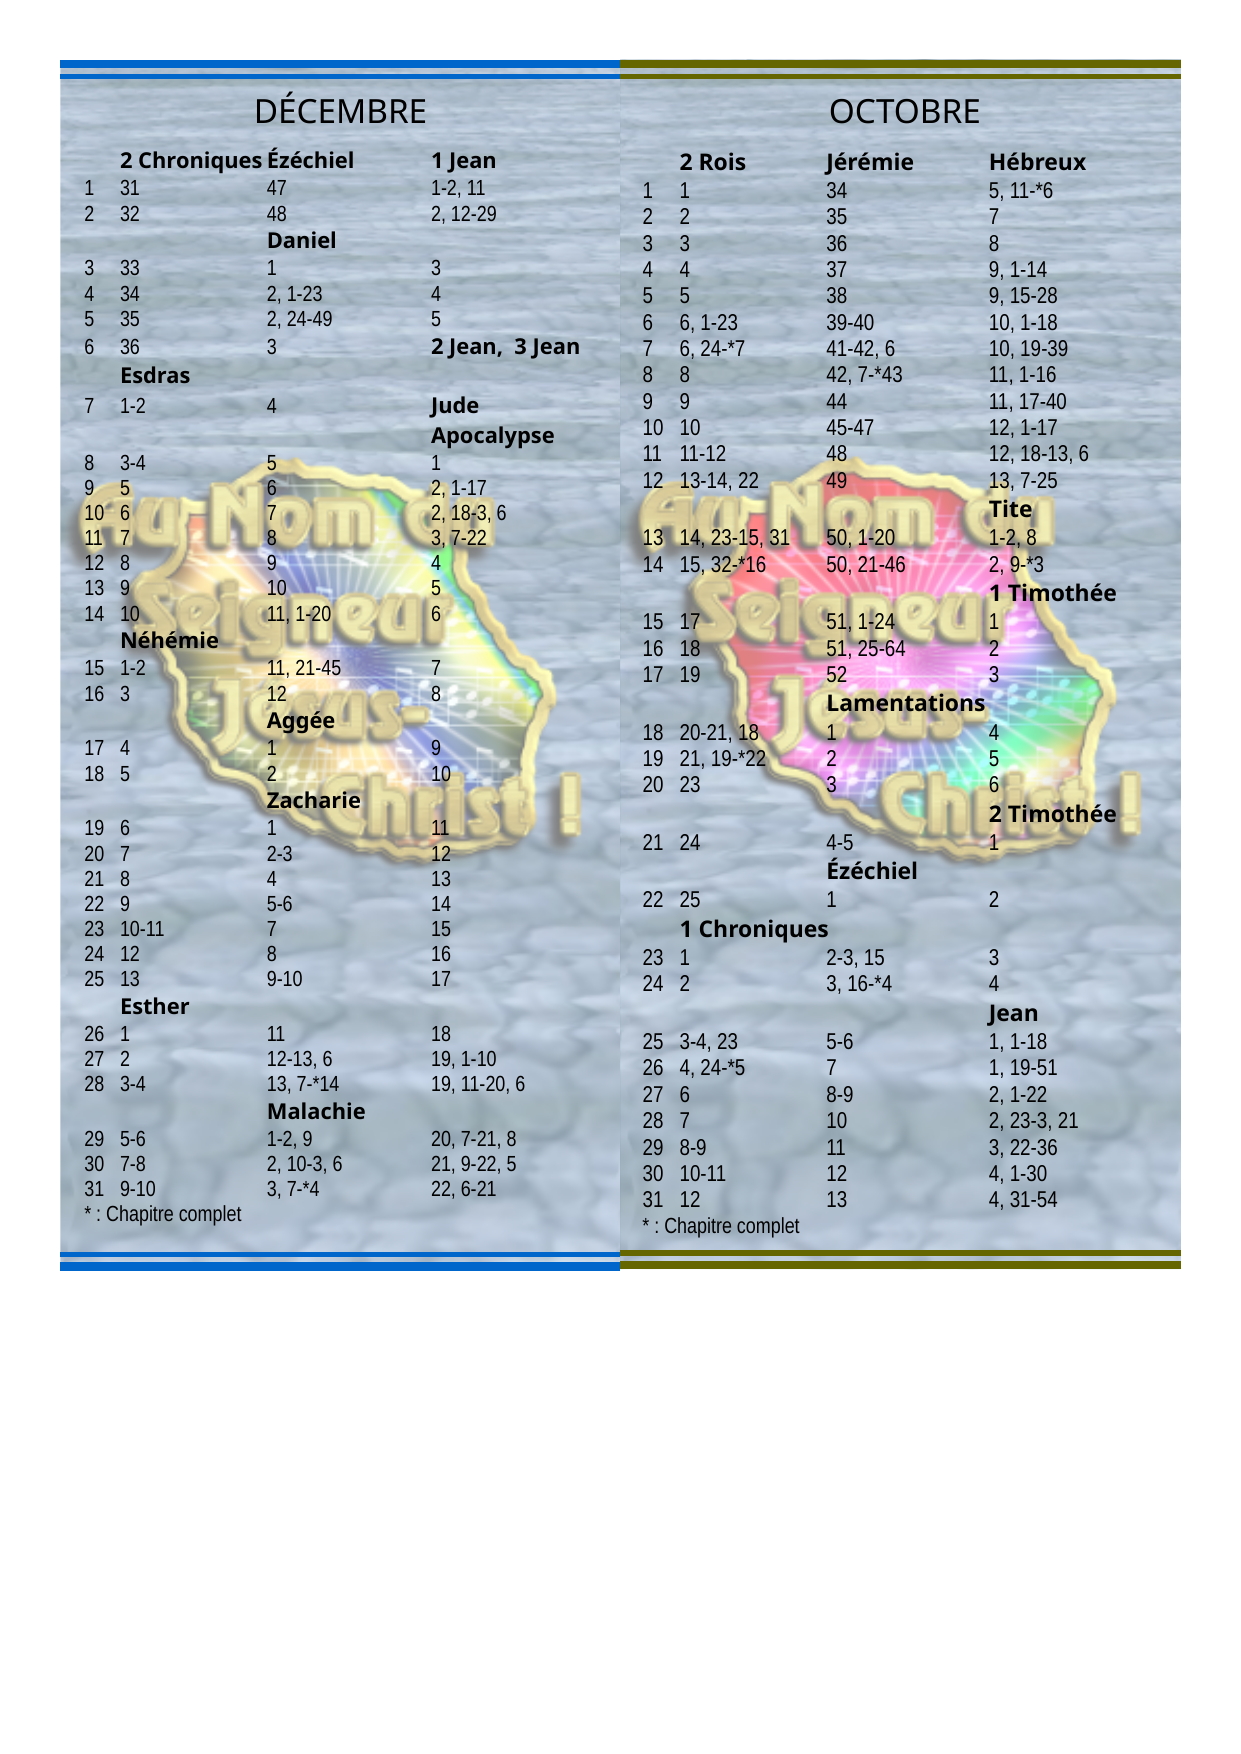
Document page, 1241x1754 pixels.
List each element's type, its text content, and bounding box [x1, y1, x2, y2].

text 18 5 2 10 [70, 760, 611, 786]
text 1 31 47 1-2, 11 [70, 175, 611, 200]
text 2 Chroniques Ézéchiel 1 Jean [70, 146, 611, 175]
text 17 19 52 3 [629, 661, 1172, 687]
text 10 10 45-47 12, 1-17 [629, 414, 1172, 440]
text Lamentations [629, 687, 1172, 718]
text Néhémie [70, 626, 611, 655]
text Esther [70, 991, 611, 1021]
text 19 6 1 11 [70, 815, 611, 840]
text 16 3 12 8 [70, 680, 611, 706]
text 1 1 34 5, 11-*6 [629, 177, 1172, 203]
text 27 2 12-13, 6 19, 1-10 [70, 1046, 611, 1071]
text 5 5 38 9, 15-28 [629, 282, 1172, 308]
text 31 12 13 4, 31-54 [629, 1186, 1172, 1212]
text 30 10-11 12 4, 1-30 [629, 1160, 1172, 1186]
text 30 7-8 2, 10-3, 6 21, 9-22, 5 [70, 1151, 611, 1176]
text 24 12 8 16 [70, 941, 611, 966]
text Jean [629, 997, 1172, 1028]
text 21 8 4 13 [70, 866, 611, 891]
text Ézéchiel [629, 855, 1172, 886]
text 28 3-4 13, 7-*14 19, 11-20, 6 [70, 1071, 611, 1096]
text 25 3-4, 23 5-6 1, 1-18 [629, 1028, 1172, 1054]
text 28 7 10 2, 23-3, 21 [629, 1107, 1172, 1133]
text Esdras [70, 360, 611, 390]
text 4 34 2, 1-23 4 [70, 280, 611, 306]
text 29 5-6 1-2, 9 20, 7-21, 8 [70, 1126, 611, 1151]
text 1 Chroniques [629, 913, 1172, 944]
text 10 6 7 2, 18-3, 6 [70, 500, 611, 525]
text Aggée [70, 706, 611, 735]
text 12 13-14, 22 49 13, 7-25 [629, 467, 1172, 493]
text 25 13 9-10 17 [70, 966, 611, 991]
text Malachie [70, 1096, 611, 1126]
text * : Chapitre complet [70, 1201, 611, 1226]
text 15 17 51, 1-24 1 [629, 608, 1172, 634]
text 24 2 3, 16-*4 4 [629, 970, 1172, 997]
text 6 6, 1-23 39-40 10, 1-18 [629, 308, 1172, 335]
text * : Chapitre complet [629, 1212, 1172, 1238]
text 23 1 2-3, 15 3 [629, 944, 1172, 970]
text 23 10-11 7 15 [70, 916, 611, 941]
text 26 1 11 18 [70, 1021, 611, 1046]
text 20 23 3 6 [629, 771, 1172, 798]
text Daniel [70, 226, 611, 255]
text 3 33 1 3 [70, 255, 611, 280]
text 20 7 2-3 12 [70, 840, 611, 866]
text 6 36 3 2 Jean, 3 Jean [70, 331, 611, 360]
text 9 9 44 11, 17-40 [629, 388, 1172, 414]
text 31 9-10 3, 7-*4 22, 6-21 [70, 1176, 611, 1201]
text Tite [629, 493, 1172, 524]
text 18 20-21, 18 1 4 [629, 718, 1172, 745]
text 7 6, 24-*7 41-42, 6 10, 19-39 [629, 335, 1172, 361]
text 11 7 8 3, 7-22 [70, 525, 611, 550]
text OCTOBRE [629, 88, 1172, 133]
text 2 32 48 2, 12-29 [70, 200, 611, 226]
text 14 10 11, 1-20 6 [70, 600, 611, 626]
text 26 4, 24-*5 7 1, 19-51 [629, 1054, 1172, 1081]
text 16 18 51, 25-64 2 [629, 634, 1172, 661]
text 22 25 1 2 [629, 886, 1172, 913]
text 19 21, 19-*22 2 5 [629, 745, 1172, 771]
text 9 5 6 2, 1-17 [70, 475, 611, 500]
text 8 3-4 5 1 [70, 450, 611, 475]
text 22 9 5-6 14 [70, 891, 611, 916]
text 2 Rois Jérémie Hébreux [629, 146, 1172, 177]
text 21 24 4-5 1 [629, 829, 1172, 855]
text 1 Timothée [629, 577, 1172, 608]
text 13 14, 23-15, 31 50, 1-20 1-2, 8 [629, 524, 1172, 551]
text 12 8 9 4 [70, 550, 611, 575]
text 5 35 2, 24-49 5 [70, 306, 611, 331]
text Zacharie [70, 786, 611, 815]
text 14 15, 32-*16 50, 21-46 2, 9-*3 [629, 551, 1172, 577]
text 27 6 8-9 2, 1-22 [629, 1081, 1172, 1107]
text 3 3 36 8 [629, 229, 1172, 256]
text 2 2 35 7 [629, 203, 1172, 229]
text 29 8-9 11 3, 22-36 [629, 1133, 1172, 1160]
text 13 9 10 5 [70, 575, 611, 600]
text 15 1-2 11, 21-45 7 [70, 655, 611, 680]
text DÉCEMBRE [69, 88, 611, 133]
text 8 8 42, 7-*43 11, 1-16 [629, 361, 1172, 388]
text 11 11-12 48 12, 18-13, 6 [629, 440, 1172, 467]
text 2 Timothée [629, 798, 1172, 829]
text 7 1-2 4 Jude [70, 390, 611, 420]
text 4 4 37 9, 1-14 [629, 256, 1172, 282]
text Apocalypse [70, 420, 611, 450]
text 17 4 1 9 [70, 735, 611, 760]
